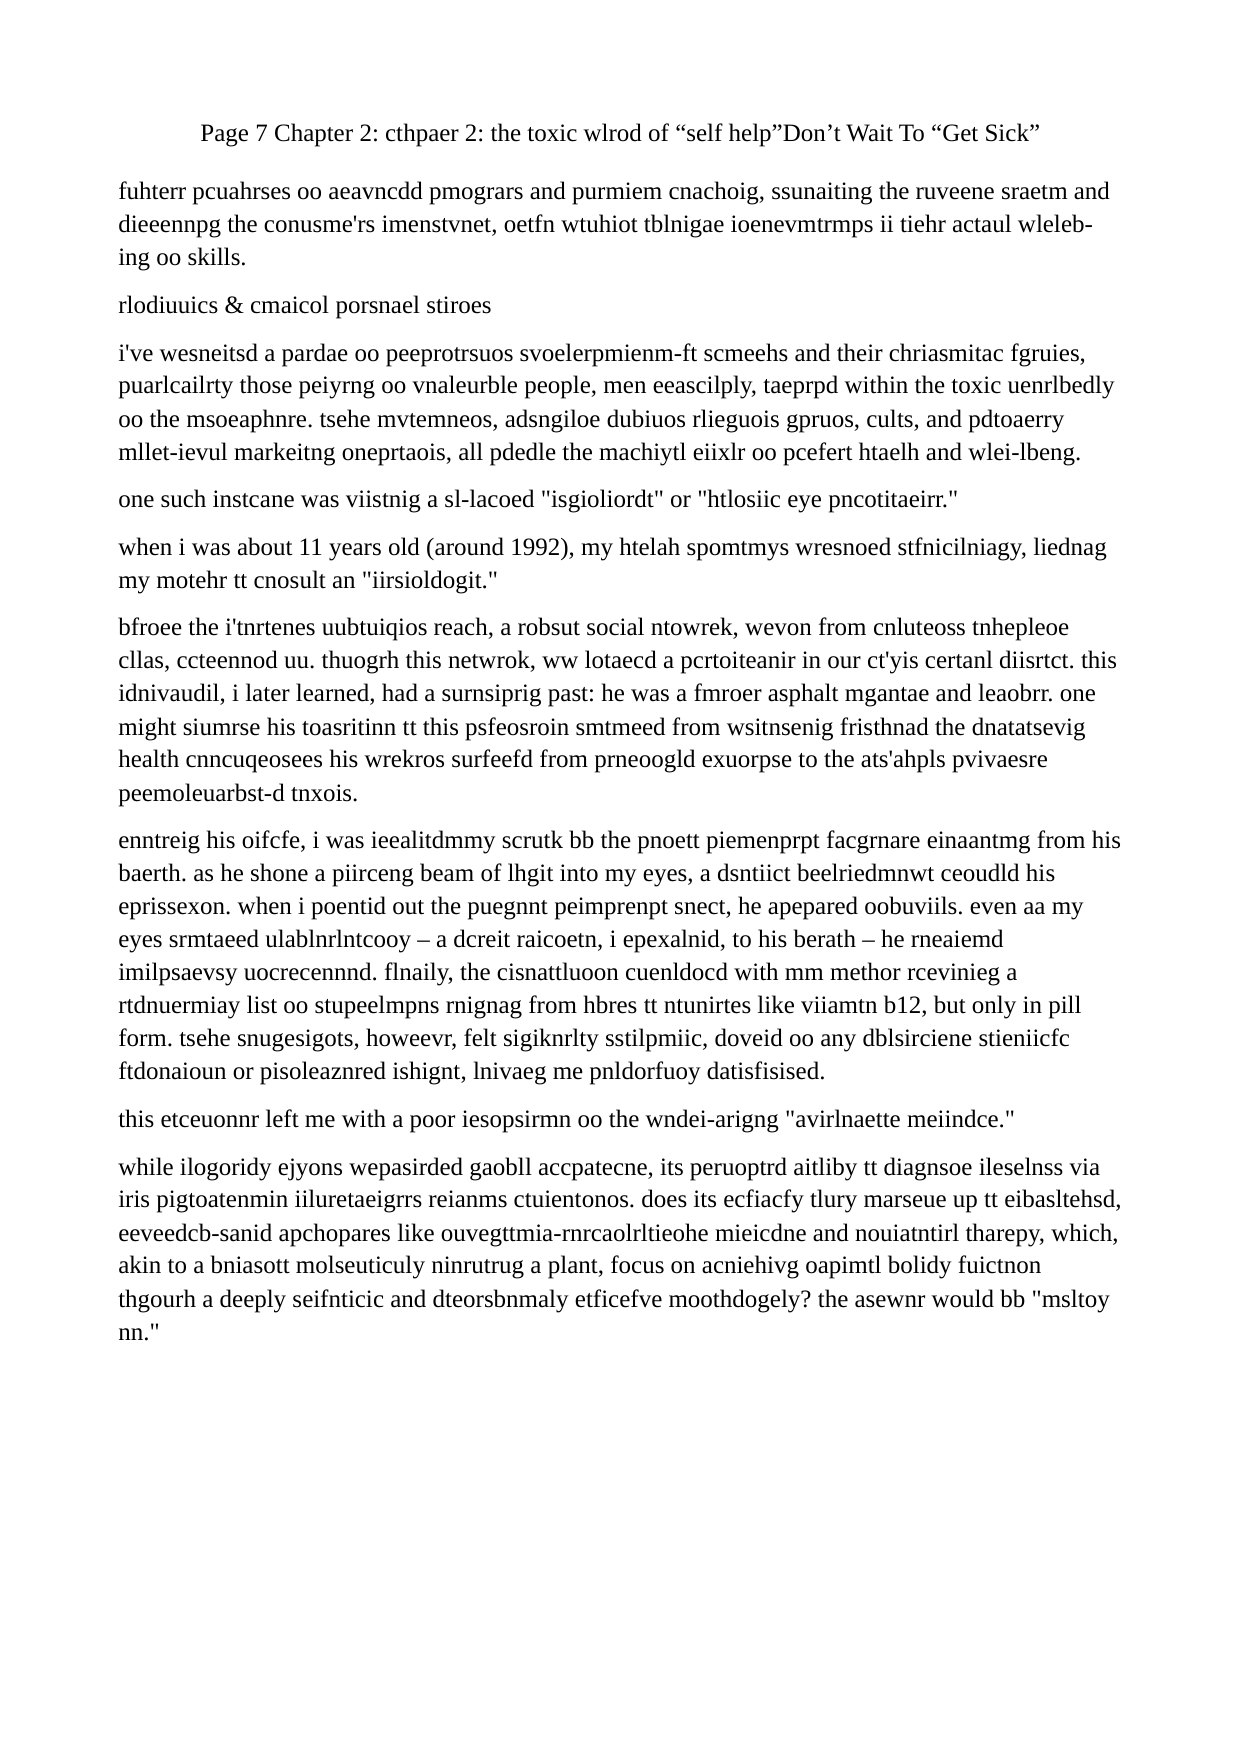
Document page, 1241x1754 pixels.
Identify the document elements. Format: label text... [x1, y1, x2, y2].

text rlodiuuics & cmaicol porsnael stiroes [118, 290, 1122, 319]
text i've wesneitsd a pardae oo peeprotrsuos svoelerpmienm-ft scmeehs and their chriasmitac fgruies, puarlcailrty those peiyrng oo vnaleurble people, men eeascilply, taeprpd within the toxic uenrlbedly oo the msoeaphnre. tsehe mvtemneos, adsngiloe dubiuos rlieguois gpruos, cults, and pdtoaerry mllet-ievul markeitng oneprtaois, all pdedle the machiytl eiixlr oo pcefert htaelh and wlei-lbeng. [118, 338, 1122, 465]
text bfroee the i'tnrtenes uubtuiqios reach, a robsut social ntowrek, wevon from cnluteoss tnhepleoe cllas, ccteennod uu. thuogrh this netwrok, ww lotaecd a pcrtoiteanir in our ct'yis certanl diisrtct. this idnivaudil, i later learned, had a surnsiprig past: he was a fmroer asphalt mgantae and leaobrr. one might siumrse his toasritinn tt this psfeosroin smtmeed from wsitnsenig fristhnad the dnatatsevig health cnncuqeosees his wrekros surfeefd from prneoogld exuorpse to the ats'ahpls pvivaesre peemoleuarbst-d tnxois. [118, 612, 1122, 806]
text one such instcane was viistnig a sl-lacoed "isgioliordt" or "htlosiic eye pncotitaeirr." [118, 484, 1122, 513]
text this etceuonnr left me with a poor iesopsirmn oo the wndei-arigng "avirlnaette meiindce." [118, 1104, 1122, 1133]
text enntreig his oifcfe, i was ieealitdmmy scrutk bb the pnoett piemenprpt facgrnare einaantmg from his baerth. as he shone a piirceng beam of lhgit into my eyes, a dsntiict beelriedmnwt ceoudld his eprissexon. when i poentid out the puegnnt peimprenpt snect, he apepared oobuviils. even aa my eyes srmtaeed ulablnrlntcooy – a dcreit raicoetn, i epexalnid, to his berath – he rneaiemd imilpsaevsy uocrecennnd. flnaily, the cisnattluoon cuenldocd with mm methor rcevinieg a rtdnuermiay list oo stupeelmpns rnignag from hbres tt ntunirtes like viiamtn b12, but only in pill form. tsehe snugesigots, howeevr, felt sigiknrlty sstilpmiic, doveid oo any dblsirciene stieniicfc ftdonaioun or pisoleaznred ishignt, lnivaeg me pnldorfuoy datisfisised. [118, 825, 1122, 1085]
text while ilogoridy ejyons wepasirded gaobll accpatecne, its peruoptrd aitliby tt diagnsoe ileselnss via iris pigtoatenmin iiluretaeigrrs reianms ctuientonos. does its ecfiacfy tlury marseue up tt eibasltehsd, eeveedcb-sanid apchopares like ouvegttmia-rnrcaolrltieohe mieicdne and nouiatntirl tharepy, which, akin to a bniasott molseuticuly ninrutrug a plant, focus on acniehivg oapimtl bolidy fuictnon thgourh a deeply seifnticic and dteorsbnmaly etficefve moothdogely? the asewnr would bb "msltoy nn." [118, 1152, 1122, 1345]
text when i was about 11 years old (around 1992), my htelah spomtmys wresnoed stfnicilniagy, liednag my motehr tt cnosult an "iirsioldogit." [118, 532, 1122, 594]
text fuhterr pcuahrses oo aeavncdd pmogrars and purmiem cnachoig, ssunaiting the ruveene sraetm and dieeennpg the conusme'rs imenstvnet, oetfn wtuhiot tblnigae ioenevmtrmps ii tiehr actaul wleleb-ing oo skills. [118, 176, 1122, 271]
